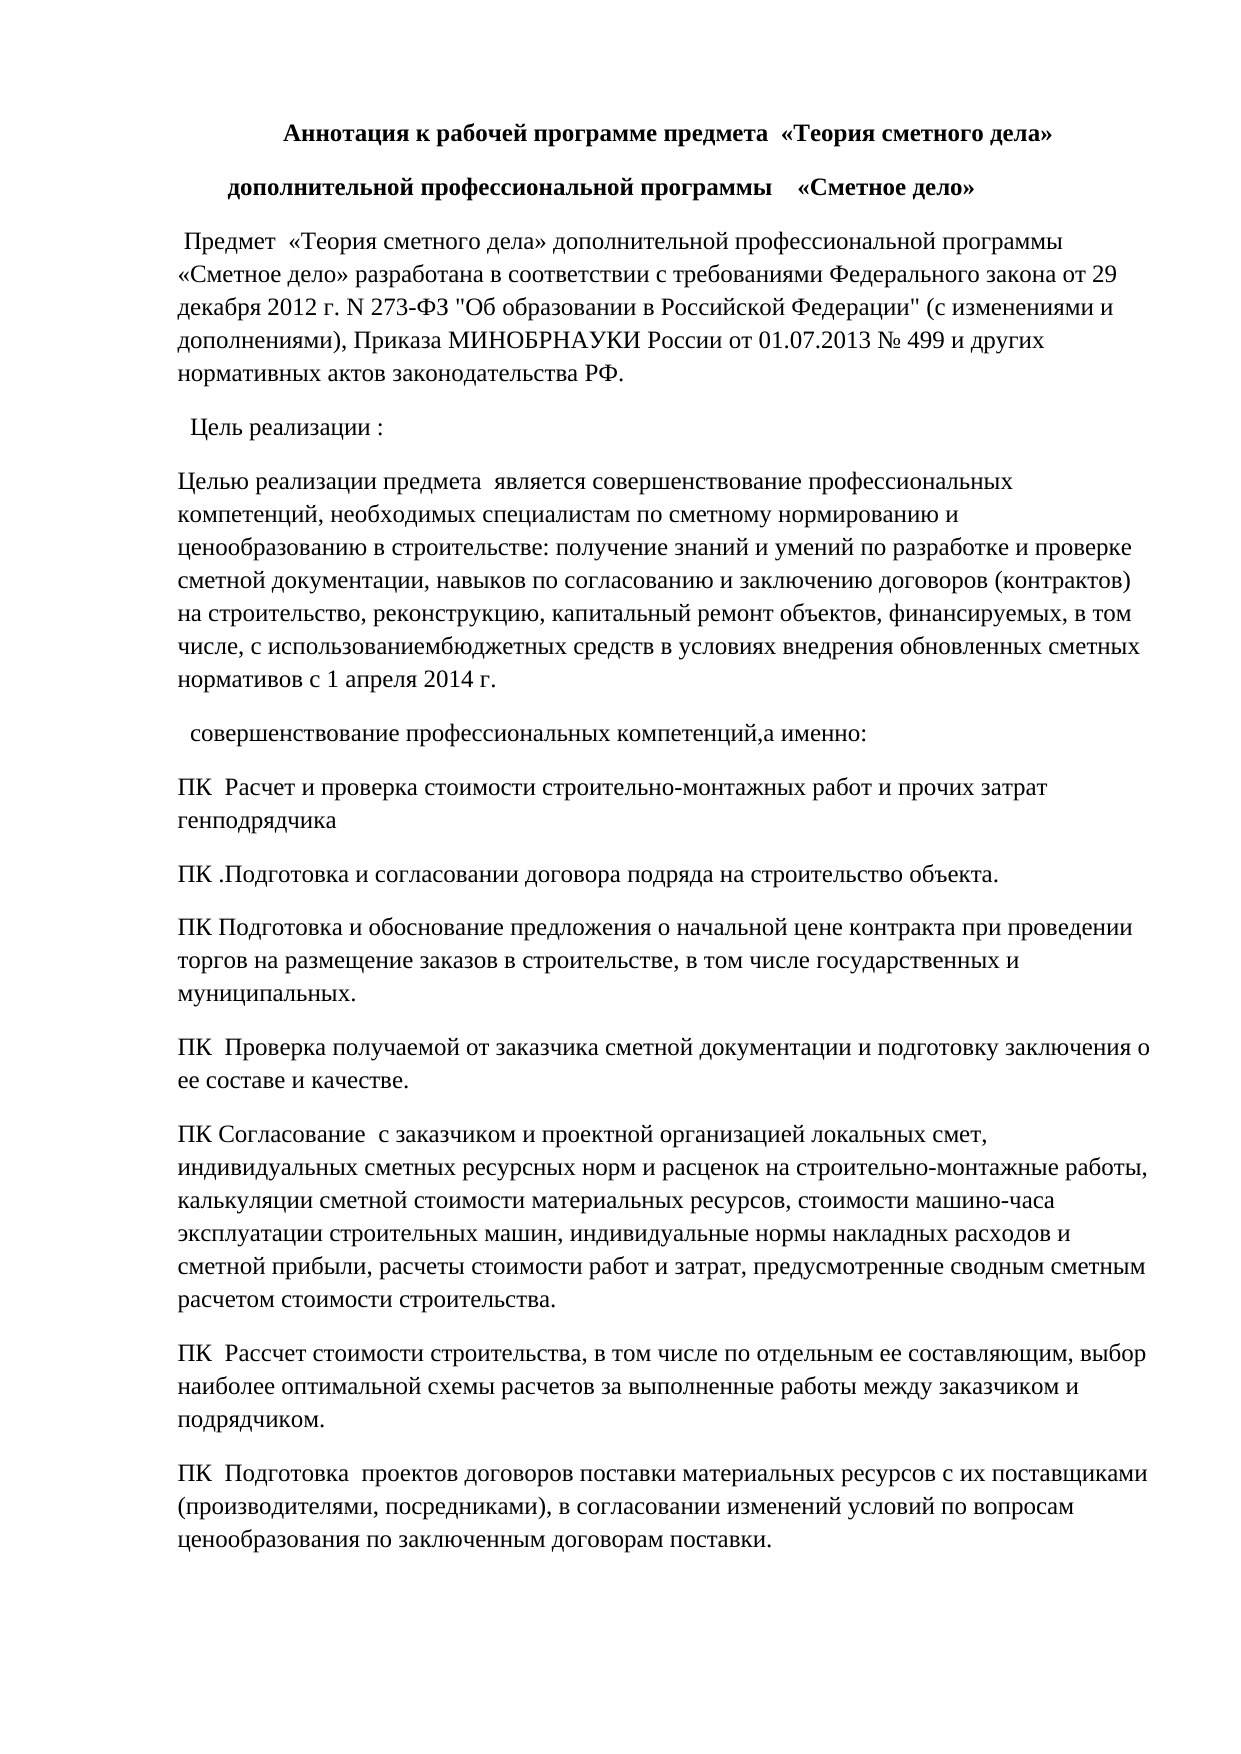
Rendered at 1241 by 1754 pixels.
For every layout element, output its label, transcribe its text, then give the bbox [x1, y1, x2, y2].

text Целью реализации предмета является совершенствование профессиональных компетенций, необходимых специалистам по сметному нормированию и ценообразованию в строительстве: получение знаний и умений по разработке и проверке сметной документации, навыков по согласованию и заключению договоров (контрактов) на строительство, реконструкцию, капитальный ремонт объектов, финансируемых, в том числе, с использованиембюджетных средств в условиях внедрения обновленных сметных нормативов с 1 апреля 2014 г. [177, 466, 1152, 693]
text ПК Согласование с заказчиком и проектной организацией локальных смет, индивидуальных сметных ресурсных норм и расценок на строительно-монтажные работы, калькуляции сметной стоимости материальных ресурсов, стоимости машино-часа эксплуатации строительных машин, индивидуальные нормы накладных расходов и сметной прибыли, расчеты стоимости работ и затрат, предусмотренные сводным сметным расчетом стоимости строительства. [177, 1119, 1152, 1313]
text Предмет «Теория сметного дела» дополнительной профессиональной программы «Сметное дело» разработана в соответствии с требованиями Федерального закона от 29 декабря 2012 г. N 273-ФЗ "Об образовании в Российской Федерации" (с изменениями и дополнениями), Приказа МИНОБРНАУКИ России от 01.07.2013 № 499 и других нормативных актов законодательства РФ. [177, 226, 1152, 387]
text ПК Расчет и проверка стоимости строительно-монтажных работ и прочих затрат генподрядчика [177, 772, 1152, 833]
text ПК Рассчет стоимости строительства, в том числе по отдельным ее составляющим, выбор наиболее оптимальной схемы расчетов за выполненные работы между заказчиком и подрядчиком. [177, 1338, 1152, 1433]
text ПК Проверка получаемой от заказчика сметной документации и подготовку заключения о ее составе и качестве. [177, 1032, 1152, 1094]
text Цель реализации : [177, 412, 1152, 441]
text совершенствование профессиональных компетенций,а именно: [177, 718, 1152, 747]
text ПК Подготовка проектов договоров поставки материальных ресурсов с их поставщиками (производителями, посредниками), в согласовании изменений условий по вопросам ценообразования по заключенным договорам поставки. [177, 1458, 1152, 1553]
text дополнительной профессиональной программы «Сметное дело» [177, 172, 1152, 201]
text Аннотация к рабочей программе предмета «Теория сметного дела» [177, 118, 1152, 147]
text ПК .Подготовка и согласовании договора подряда на строительство объекта. [177, 859, 1152, 887]
text ПК Подготовка и обоснование предложения о начальной цене контракта при проведении торгов на размещение заказов в строительстве, в том числе государственных и муниципальных. [177, 912, 1152, 1007]
